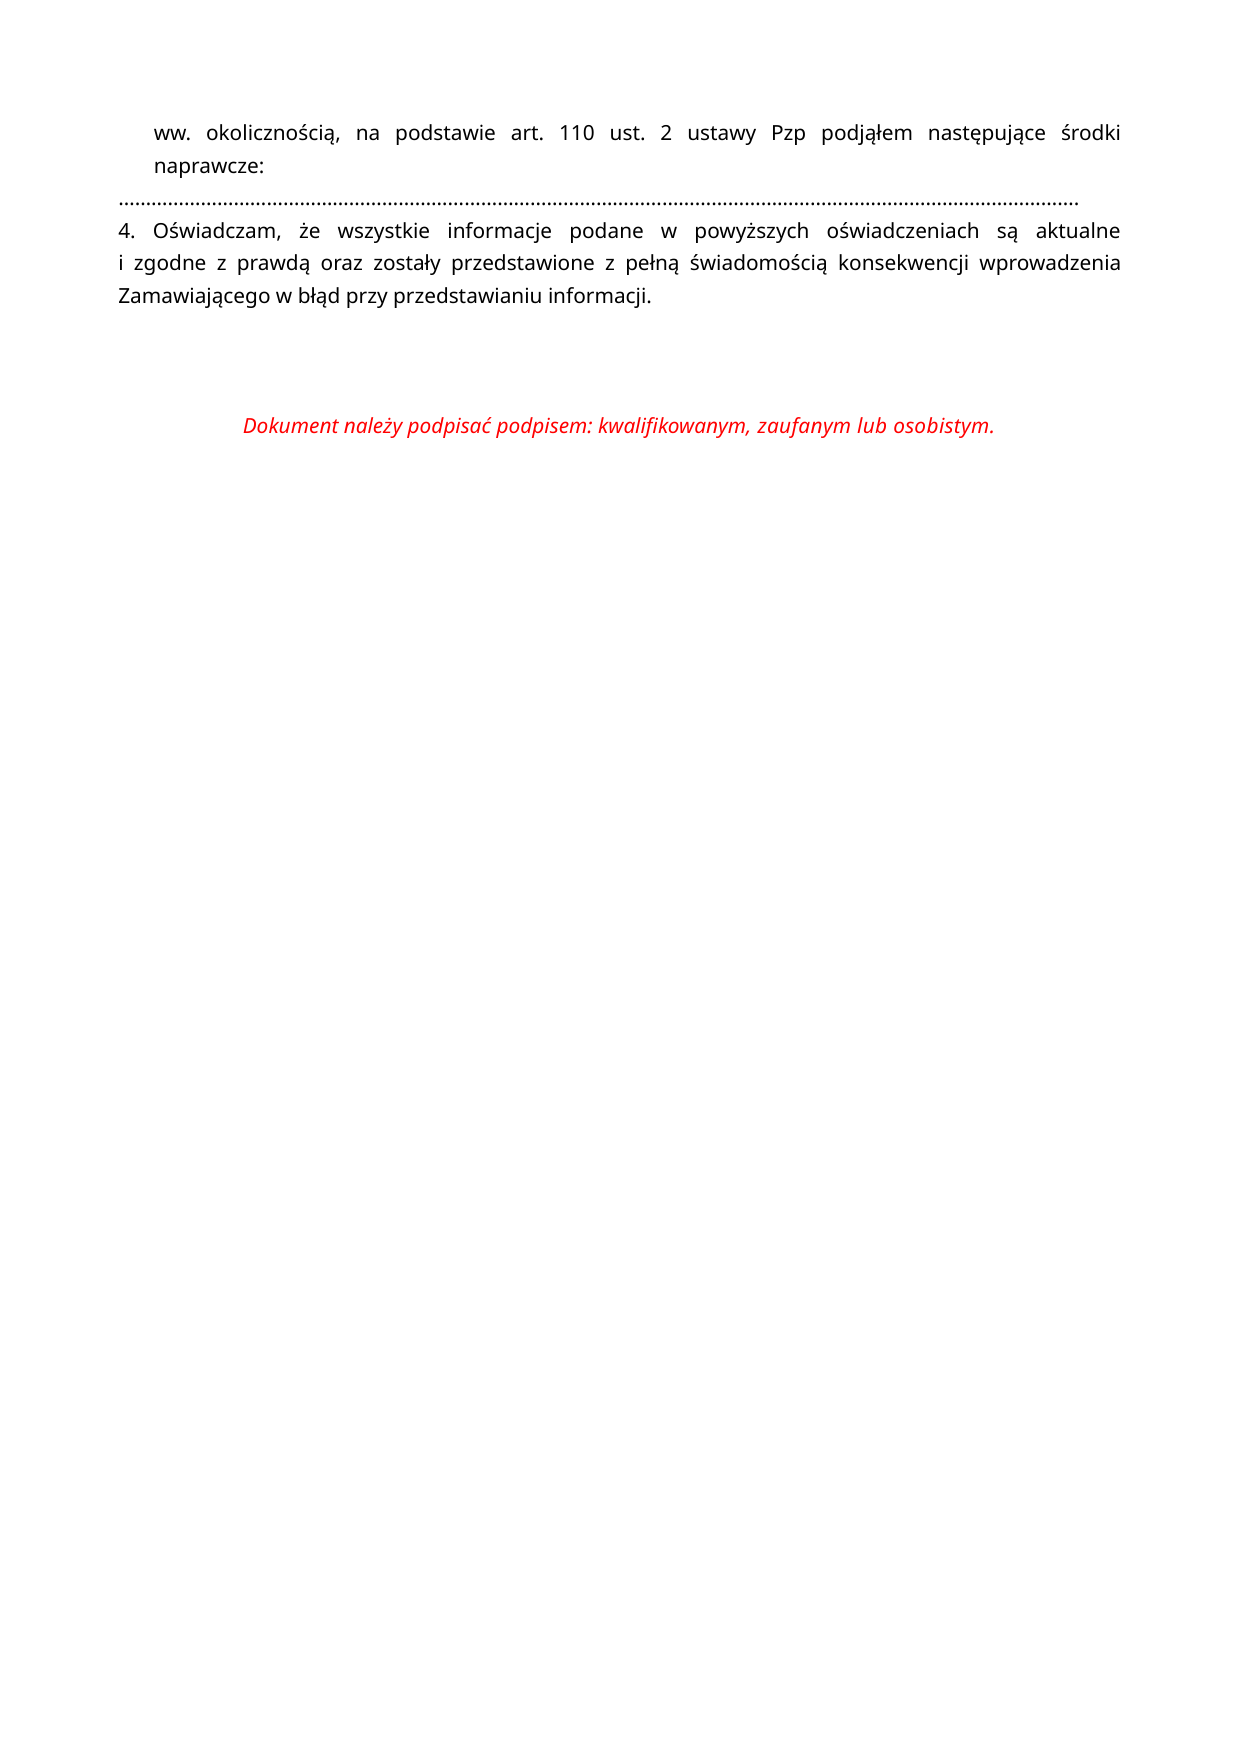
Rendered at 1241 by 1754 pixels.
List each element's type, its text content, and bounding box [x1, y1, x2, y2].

text Dokument należy podpisać podpisem: kwalifikowanym, zaufanym lub osobistym. [118, 412, 1122, 440]
text ww. okolicznością, na podstawie art. 110 ust. 2 ustawy Pzp podjąłem następujące środki naprawcze: [118, 118, 1122, 179]
text …………………………………………………………………………………………………………………………………………………………. [118, 183, 1122, 212]
text 4. Oświadczam, że wszystkie informacje podane w powyższych oświadczeniach są aktualne i zgodne z prawdą oraz zostały przedstawione z pełną świadomością konsekwencji wprowadzenia Zamawiającego w błąd przy przedstawianiu informacji. [118, 216, 1122, 309]
